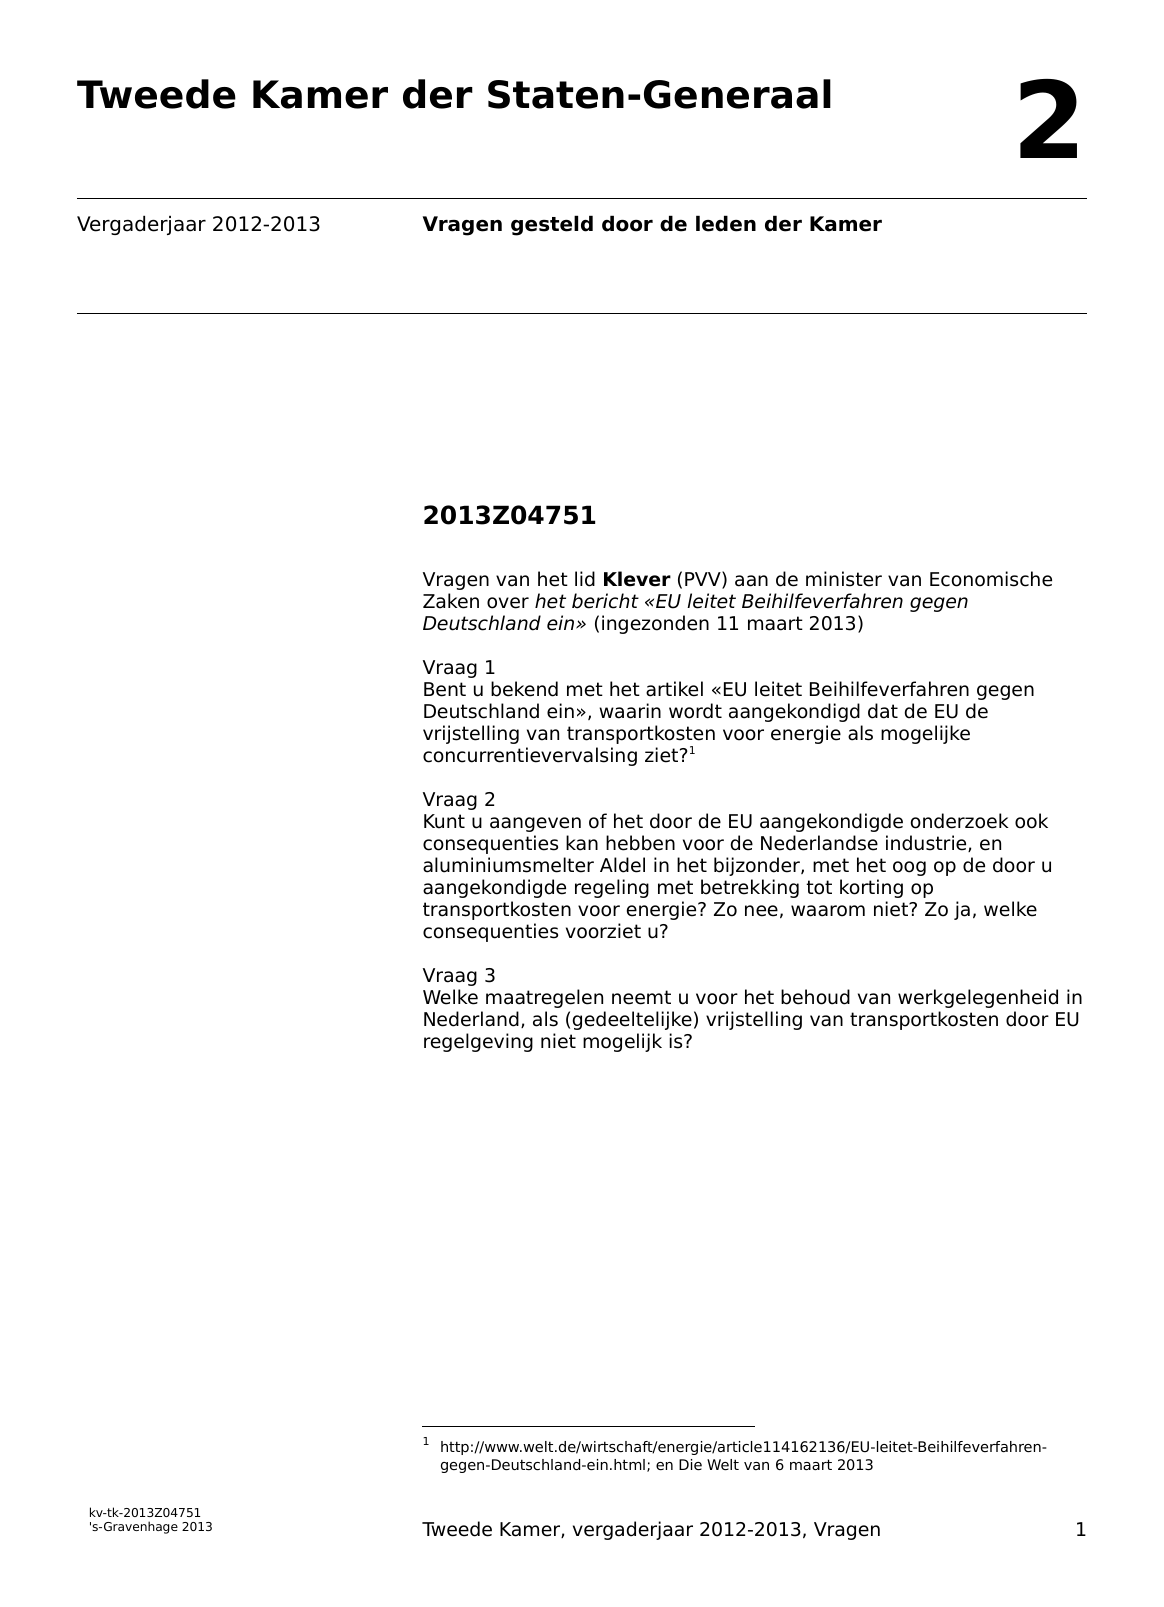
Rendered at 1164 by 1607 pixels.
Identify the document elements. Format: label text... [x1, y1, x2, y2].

table_header Tweede Kamer der Staten-Generaal [77, 59, 886, 198]
text Vraag 3 [422, 965, 1087, 987]
text http://www.welt.de/wirtschaft/energie/article114162136/EU-leitet-Beihilfeverfahren-gegen-Deutschland-ein.html; en Die Welt van 6 maart 2013 [422, 1435, 1087, 1474]
text Bent u bekend met het artikel «EU leitet Beihilfeverfahren gegen Deutschland ein», waarin wordt aangekondigd dat de EU de vrijstelling van transportkosten voor energie als mogelijke concurrentievervalsing ziet? [422, 679, 1087, 767]
table_cell Vergaderjaar 2012-2013 [77, 199, 422, 313]
text 2013Z04751 [422, 501, 1087, 531]
text Kunt u aangeven of het door de EU aangekondigde onderzoek ook consequenties kan hebben voor de Nederlandse industrie, en aluminiumsmelter Aldel in het bijzonder, met het oog op de door u aangekondigde regeling met betrekking tot korting op transportkosten voor energie? Zo nee, waarom niet? Zo ja, welke consequenties voorziet u? [422, 811, 1087, 943]
table_cell Vragen gesteld door de leden der Kamer [422, 199, 1087, 313]
text Vraag 1 [422, 657, 1087, 679]
text Vragen van het lid Klever (PVV) aan de minister van Economische Zaken over het bericht «EU leitet Beihilfeverfahren gegen Deutschland ein» (ingezonden 11 maart 2013) [422, 569, 1087, 635]
text 's-Gravenhage 2013 [88, 1520, 323, 1534]
text Vraag 2 [422, 789, 1087, 811]
table_header 2 [886, 59, 1087, 198]
text Welke maatregelen neemt u voor het behoud van werkgelegenheid in Nederland, als (gedeeltelijke) vrijstelling van transportkosten door EU regelgeving niet mogelijk is? [422, 987, 1087, 1053]
text kv-tk-2013Z04751 [88, 1506, 323, 1520]
